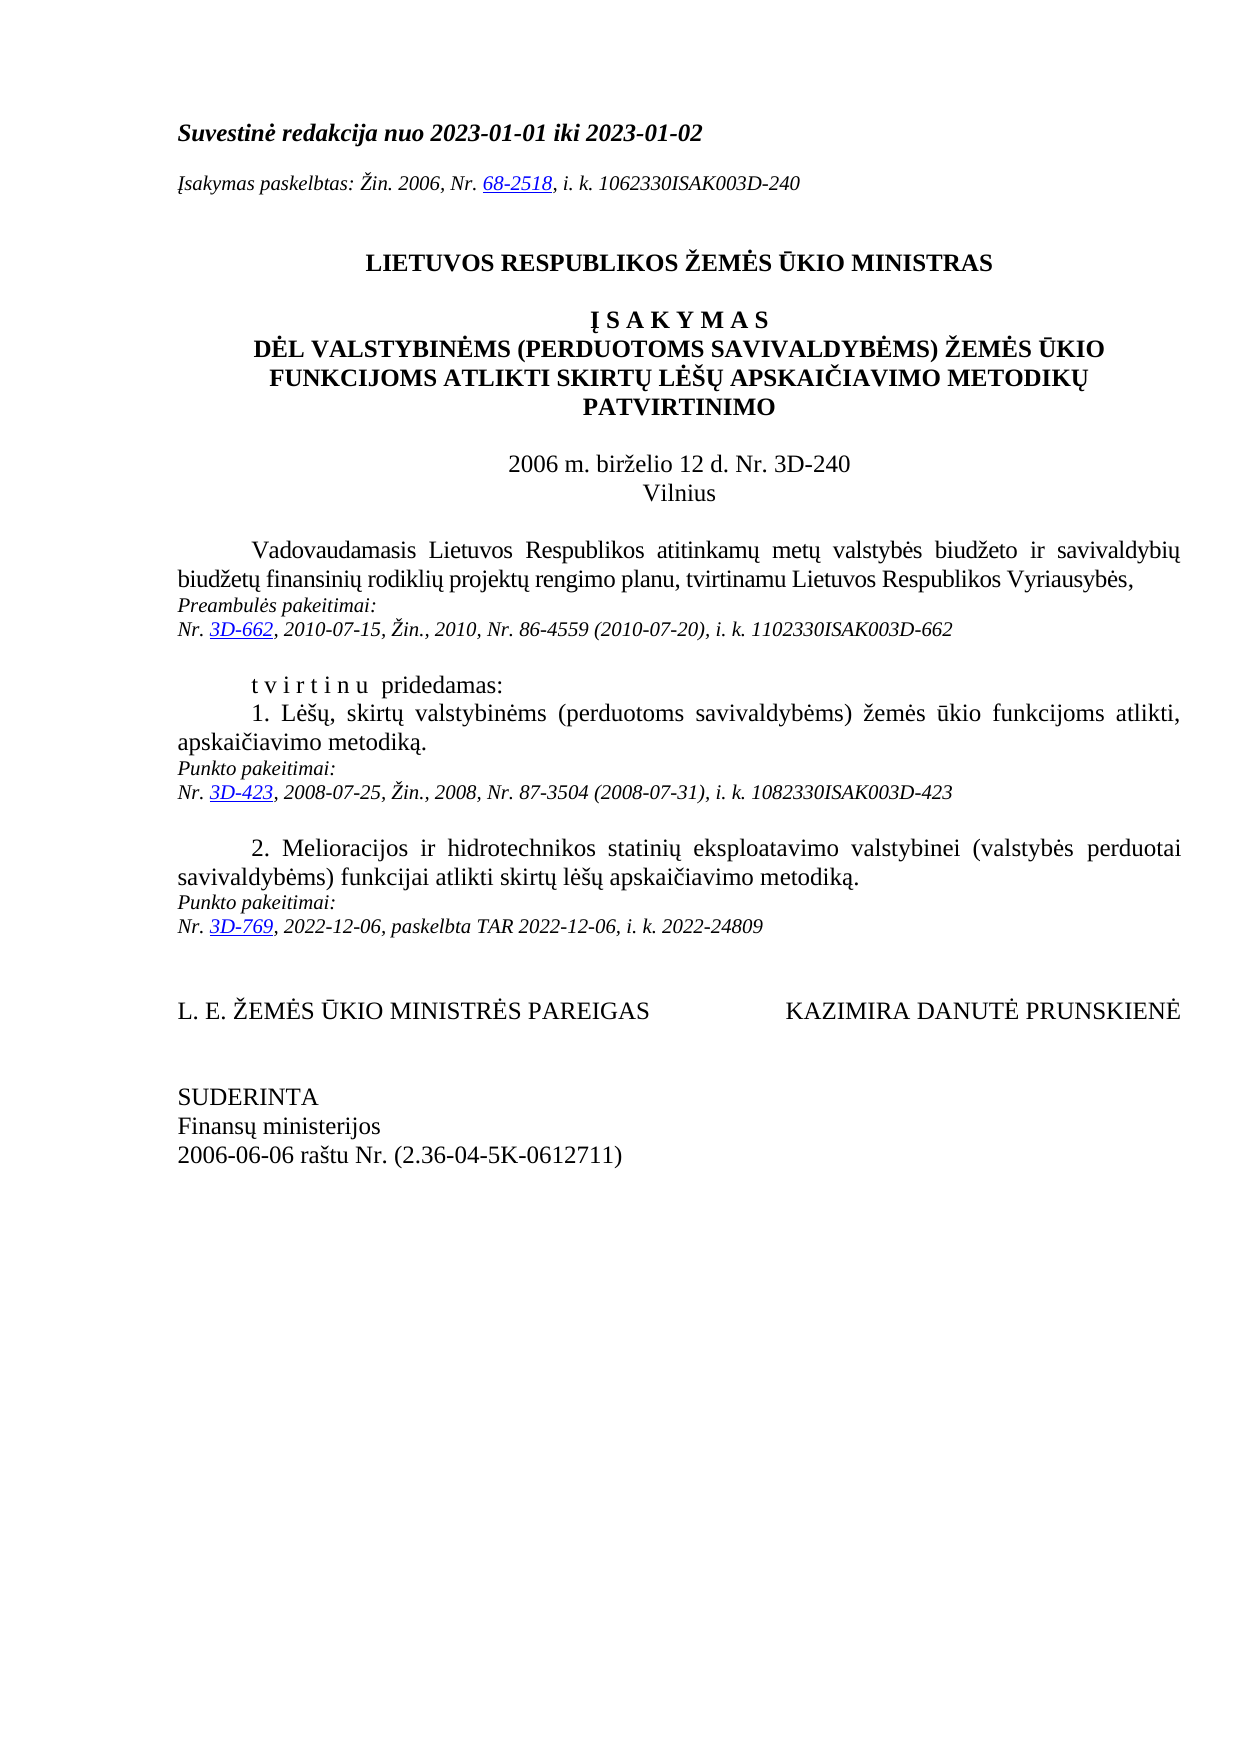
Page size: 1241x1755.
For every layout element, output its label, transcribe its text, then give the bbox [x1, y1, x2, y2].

text Punkto pakeitimai: [177, 756, 1181, 780]
text Į S A K Y M A S [177, 305, 1181, 334]
text Įsakymas paskelbtas: Žin. 2006, Nr. 68-2518, i. k. 1062330ISAK003D-240 [177, 171, 1181, 195]
text Nr. 3D-423, 2008-07-25, Žin., 2008, Nr. 87-3504 (2008-07-31), i. k. 1082330ISAK003D-423 [177, 780, 1181, 804]
text Finansų ministerijos [177, 1111, 1181, 1140]
text Vadovaudamasis Lietuvos Respublikos atitinkamų metų valstybės biudžeto ir savivaldybių biudžetų finansinių rodiklių projektų rengimo planu, tvirtinamu Lietuvos Respublikos Vyriausybės, [177, 535, 1181, 593]
text LIETUVOS RESPUBLIKOS ŽEMĖS ŪKIO MINISTRAS [177, 248, 1181, 277]
text Nr. 3D-662, 2010-07-15, Žin., 2010, Nr. 86-4559 (2010-07-20), i. k. 1102330ISAK003D-662 [177, 617, 1181, 641]
text DĖL VALSTYBINĖMS (PERDUOTOMS SAVIVALDYBĖMS) ŽEMĖS ŪKIO FUNKCIJOMS ATLIKTI SKIRTŲ LĖŠŲ APSKAIČIAVIMO METODIKŲ PATVIRTINIMO [177, 334, 1181, 420]
text Nr. 3D-769, 2022-12-06, paskelbta TAR 2022-12-06, i. k. 2022-24809 [177, 914, 1181, 938]
text 2. Melioracijos ir hidrotechnikos statinių eksploatavimo valstybinei (valstybės perduotai savivaldybėms) funkcijai atlikti skirtų lėšų apskaičiavimo metodiką. [177, 833, 1181, 890]
text 2006 m. birželio 12 d. Nr. 3D-240 [177, 449, 1181, 478]
text Punkto pakeitimai: [177, 890, 1181, 914]
text L. E. ŽEMĖS ŪKIO MINISTRĖS PAREIGAS KAZIMIRA DANUTĖ PRUNSKIENĖ [177, 996, 1181, 1025]
text tvirtinu pridedamas: [177, 670, 1181, 698]
text SUDERINTA [177, 1082, 1181, 1111]
text Vilnius [177, 478, 1181, 507]
text 1. Lėšų, skirtų valstybinėms (perduotoms savivaldybėms) žemės ūkio funkcijoms atlikti, apskaičiavimo metodiką. [177, 698, 1181, 756]
text Preambulės pakeitimai: [177, 593, 1181, 617]
text 2006-06-06 raštu Nr. (2.36-04-5K-0612711) [177, 1140, 1181, 1168]
text Suvestinė redakcija nuo 2023-01-01 iki 2023-01-02 [177, 118, 1181, 147]
